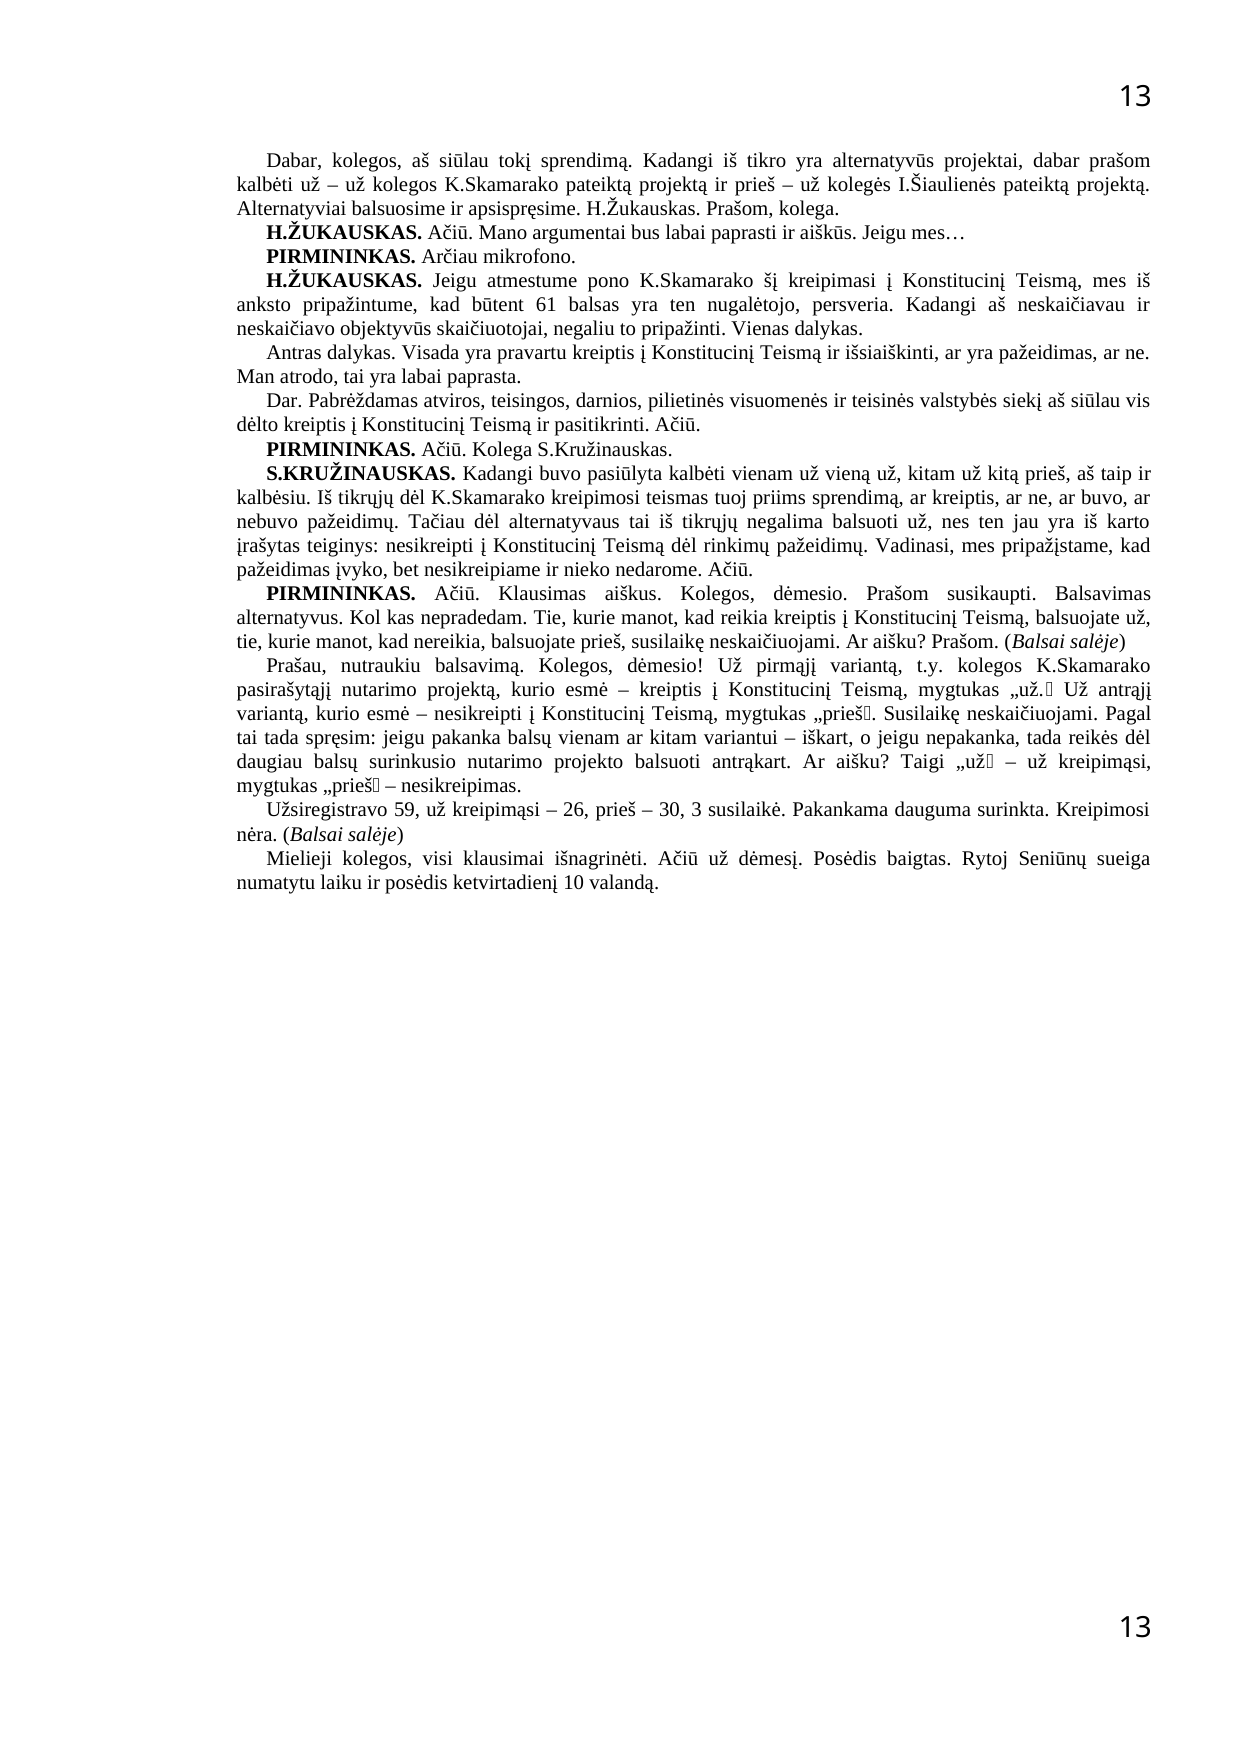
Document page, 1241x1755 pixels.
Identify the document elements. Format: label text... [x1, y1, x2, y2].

text PIRMININKAS. Ačiū. Klausimas aiškus. Kolegos, dėmesio. Prašom susikaupti. Balsavimas alternatyvus. Kol kas nepradedam. Tie, kurie manot, kad reikia kreiptis į Konstitucinį Teismą, balsuojate už, tie, kurie manot, kad nereikia, balsuojate prieš, susilaikę neskaičiuojami. Ar aišku? Prašom. (Balsai salėje) [236, 581, 1152, 653]
text PIRMININKAS. Arčiau mikrofono. [236, 244, 1152, 268]
text S.KRUŽINAUSKAS. Kadangi buvo pasiūlyta kalbėti vienam už vieną už, kitam už kitą prieš, aš taip ir kalbėsiu. Iš tikrųjų dėl K.Skamarako kreipimosi teismas tuoj priims sprendimą, ar kreiptis, ar ne, ar buvo, ar nebuvo pažeidimų. Tačiau dėl alternatyvaus tai iš tikrųjų negalima balsuoti už, nes ten jau yra iš karto įrašytas teiginys: nesikreipti į Konstitucinį Teismą dėl rinkimų pažeidimų. Vadinasi, mes pripažįstame, kad pažeidimas įvyko, bet nesikreipiame ir nieko nedarome. Ačiū. [236, 461, 1152, 581]
text Antras dalykas. Visada yra pravartu kreiptis į Konstitucinį Teismą ir išsiaiškinti, ar yra pažeidimas, ar ne. Man atrodo, tai yra labai paprasta. [236, 340, 1152, 388]
text Mielieji kolegos, visi klausimai išnagrinėti. Ačiū už dėmesį. Posėdis baigtas. Rytoj Seniūnų sueiga numatytu laiku ir posėdis ketvirtadienį 10 valandą. [236, 846, 1152, 894]
text Dar. Pabrėždamas atviros, teisingos, darnios, pilietinės visuomenės ir teisinės valstybės siekį aš siūlau vis dėlto kreiptis į Konstitucinį Teismą ir pasitikrinti. Ačiū. [236, 388, 1152, 436]
text H.ŽUKAUSKAS. Jeigu atmestume pono K.Skamarako šį kreipimasi į Konstitucinį Teismą, mes iš anksto pripažintume, kad būtent 61 balsas yra ten nugalėtojo, persveria. Kadangi aš neskaičiavau ir neskaičiavo objektyvūs skaičiuotojai, negaliu to pripažinti. Vienas dalykas. [236, 268, 1152, 340]
text PIRMININKAS. Ačiū. Kolega S.Kružinauskas. [236, 436, 1152, 461]
text H.ŽUKAUSKAS. Ačiū. Mano argumentai bus labai paprasti ir aiškūs. Jeigu mes… [236, 220, 1152, 244]
text Prašau, nutraukiu balsavimą. Kolegos, dėmesio! Už pirmąjį variantą, t.y. kolegos K.Skamarako pasirašytąjį nutarimo projektą, kurio esmė – kreiptis į Konstitucinį Teismą, mygtukas „už. Už antrąjį variantą, kurio esmė – nesikreipti į Konstitucinį Teismą, mygtukas „prieš. Susilaikę neskaičiuojami. Pagal tai tada spręsim: jeigu pakanka balsų vienam ar kitam variantui – iškart, o jeigu nepakanka, tada reikės dėl daugiau balsų surinkusio nutarimo projekto balsuoti antrąkart. Ar aišku? Taigi „už – už kreipimąsi, mygtukas „prieš – nesikreipimas. [236, 653, 1152, 797]
text Dabar, kolegos, aš siūlau tokį sprendimą. Kadangi iš tikro yra alternatyvūs projektai, dabar prašom kalbėti už – už kolegos K.Skamarako pateiktą projektą ir prieš – už kolegės I.Šiaulienės pateiktą projektą. Alternatyviai balsuosime ir apsispręsime. H.Žukauskas. Prašom, kolega. [236, 148, 1152, 220]
text Užsiregistravo 59, už kreipimąsi – 26, prieš – 30, 3 susilaikė. Pakankama dauguma surinkta. Kreipimosi nėra. (Balsai salėje) [236, 797, 1152, 846]
